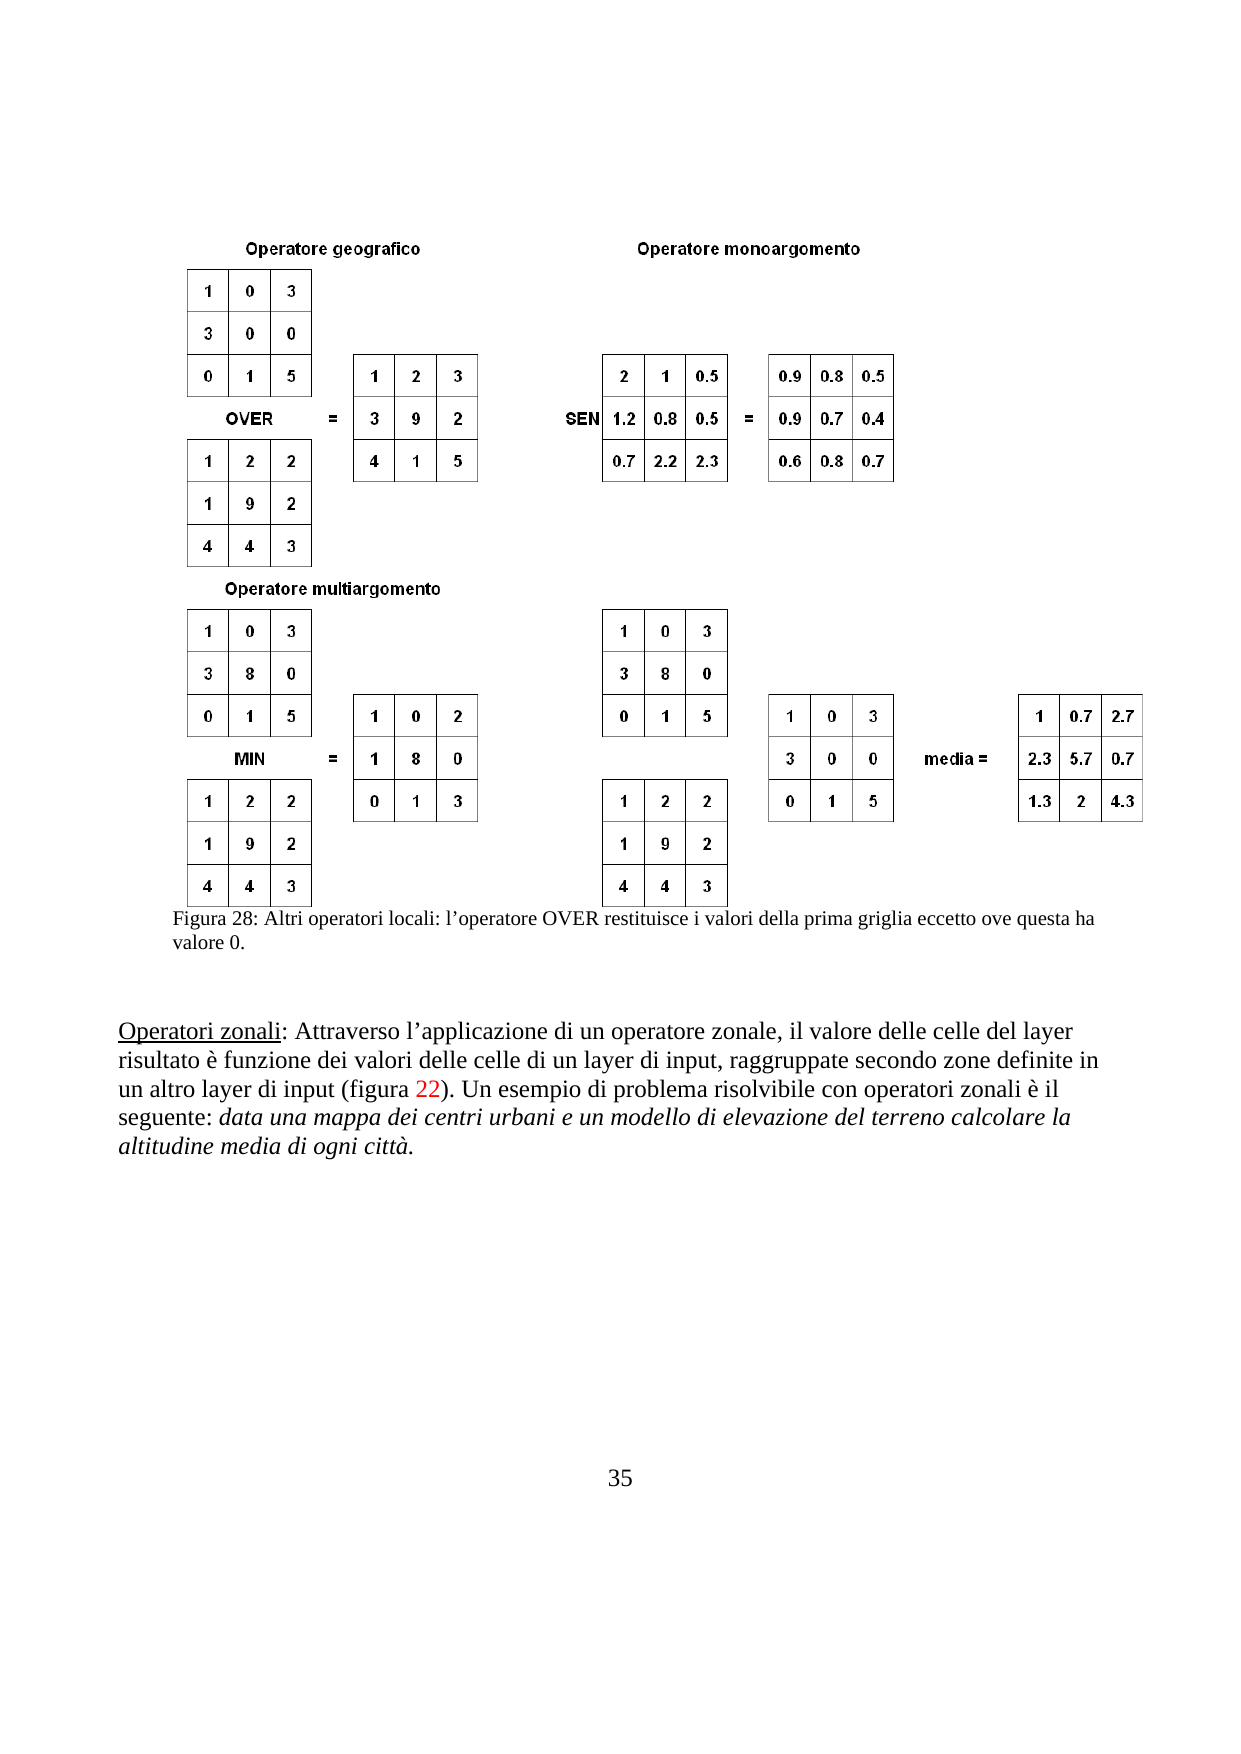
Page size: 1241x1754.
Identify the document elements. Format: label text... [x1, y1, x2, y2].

picture [172, 226, 1143, 907]
text Operatori zonali: Attraverso l’applicazione di un operatore zonale, il valore delle celle del layer risultato è funzione dei valori delle celle di un layer di input, raggruppate secondo zone definite in un altro layer di input (figura 22). Un esempio di problema risolvibile con operatori zonali è il seguente: data una mappa dei centri urbani e un modello di elevazione del terreno calcolare la altitudine media di ogni città. [118, 1016, 1122, 1160]
text Figura 28: Altri operatori locali: l’operatore OVER restituisce i valori della prima griglia eccetto ove questa ha valore 0. [172, 907, 1142, 954]
